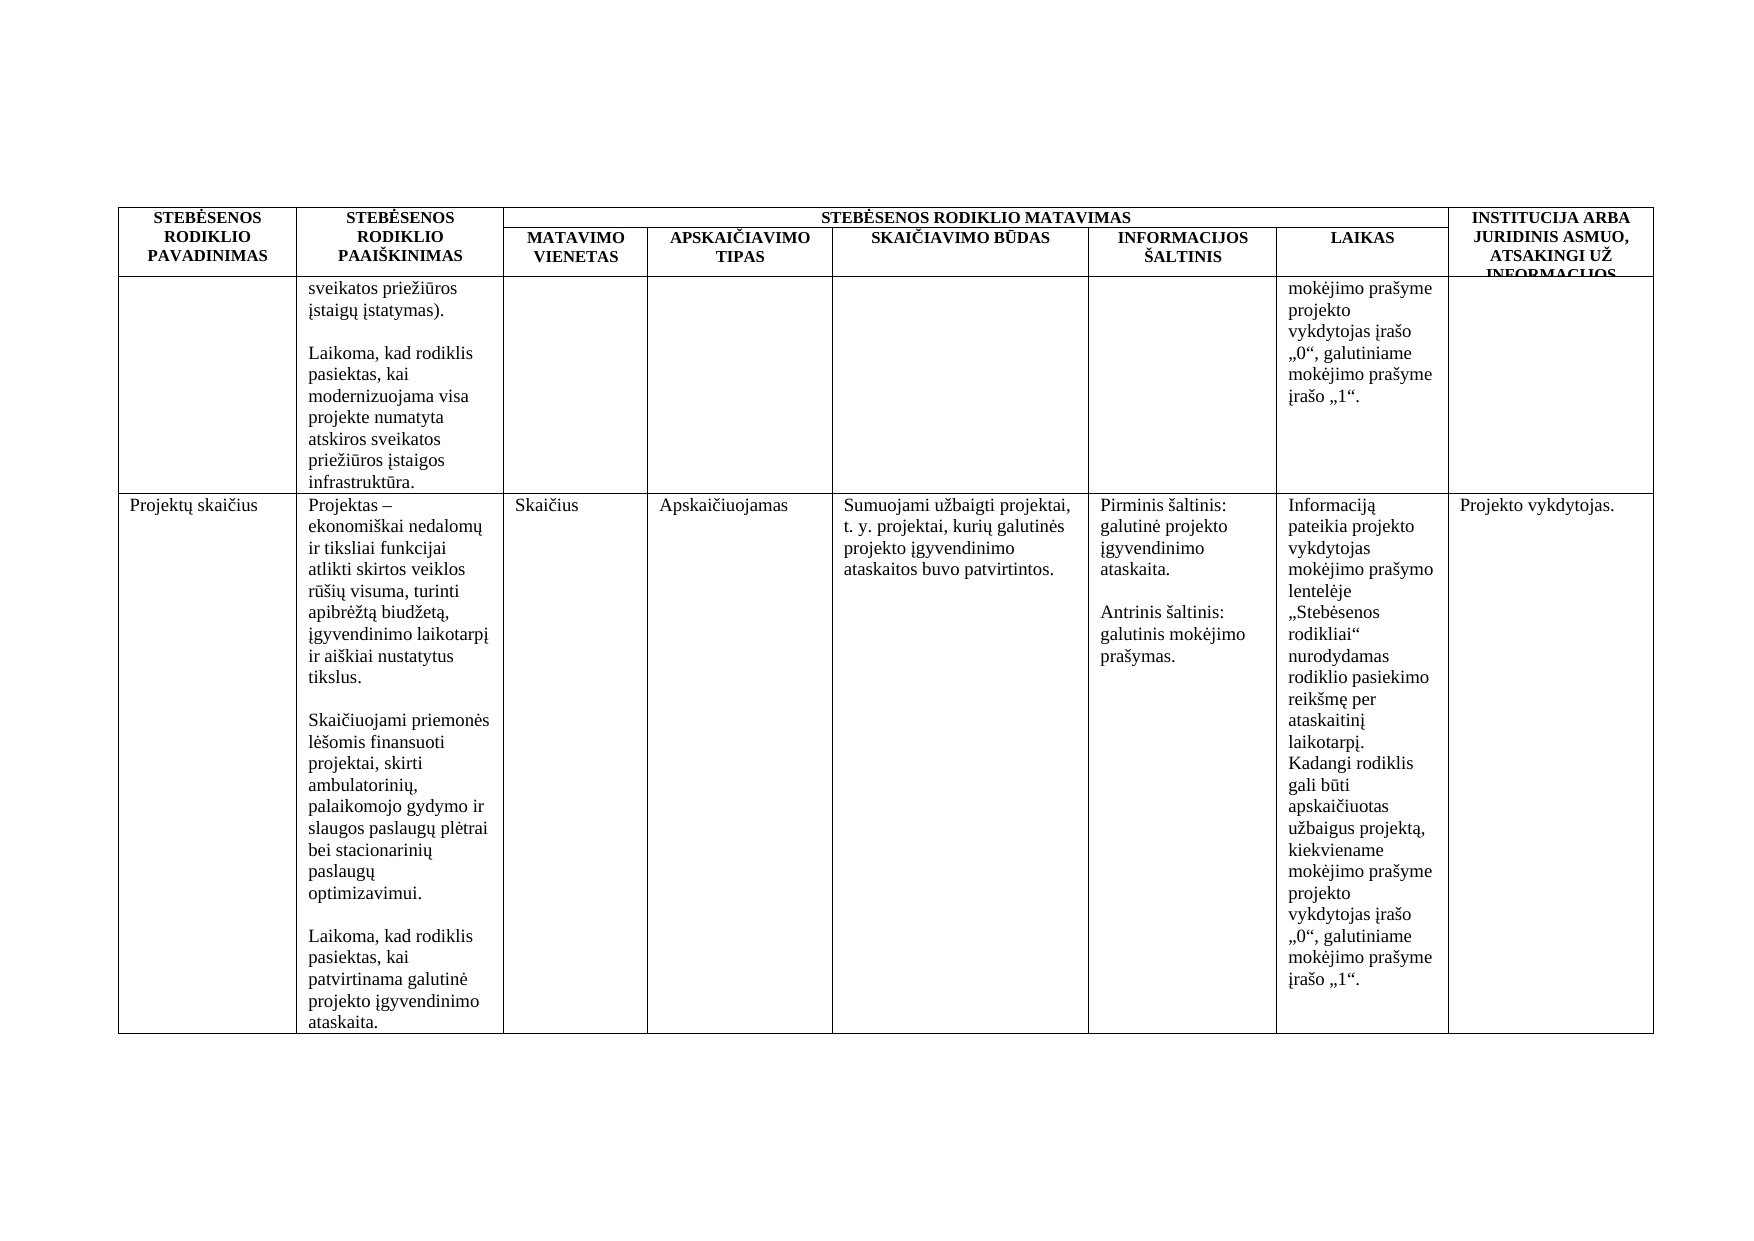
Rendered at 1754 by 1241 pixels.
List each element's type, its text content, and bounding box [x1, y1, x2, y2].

table_cell Informaciją pateikia projekto vykdytojas mokėjimo prašymo lentelėje „Stebėsenos rodikliai“ nurodydamas rodiklio pasiekimo reikšmę per ataskaitinį laikotarpį. Kadangi rodiklis gali būti apskaičiuotas užbaigus projektą, kiekviename mokėjimo prašyme projekto vykdytojas įrašo „0“, galutiniame mokėjimo prašyme įrašo „1“. [1277, 494, 1448, 1033]
table_cell mokėjimo prašyme projekto vykdytojas įrašo „0“, galutiniame mokėjimo prašyme įrašo „1“. [1277, 277, 1448, 492]
table_cell Projektas – ekonomiškai nedalomų ir tiksliai funkcijai atlikti skirtos veiklos rūšių visuma, turinti apibrėžtą biudžetą, įgyvendinimo laikotarpį ir aiškiai nustatytus tikslus. Skaičiuojami priemonės lėšomis finansuoti projektai, skirti ambulatorinių, palaikomojo gydymo ir slaugos paslaugų plėtrai bei stacionarinių paslaugų optimizavimui. Laikoma, kad rodiklis pasiektas, kai patvirtinama galutinė projekto įgyvendinimo ataskaita. [297, 494, 503, 1033]
table_cell Sumuojami užbaigti projektai, t. y. projektai, kurių galutinės projekto įgyvendinimo ataskaitos buvo patvirtintos. [833, 494, 1088, 1033]
table_cell [1089, 277, 1276, 492]
table_cell LAIKAS [1277, 228, 1448, 276]
table_cell [833, 277, 1088, 492]
table_cell Projekto vykdytojas. [1449, 494, 1653, 1033]
table_cell sveikatos priežiūros įstaigų įstatymas). Laikoma, kad rodiklis pasiektas, kai modernizuojama visa projekte numatyta atskiros sveikatos priežiūros įstaigos infrastruktūra. [297, 277, 503, 492]
table_cell SKAIČIAVIMO BŪDAS [833, 228, 1088, 276]
table_header STEBĖSENOS RODIKLIO PAAIŠKINIMAS [297, 208, 503, 276]
table_cell Projektų skaičius [119, 494, 296, 1033]
table_cell [648, 277, 832, 492]
table_cell [119, 277, 296, 492]
table_cell APSKAIČIAVIMO TIPAS [648, 228, 832, 276]
table_header STEBĖSENOS RODIKLIO PAVADINIMAS [119, 208, 296, 276]
table_cell INFORMACIJOS ŠALTINIS [1089, 228, 1276, 276]
table_cell [1449, 277, 1653, 492]
table_header INSTITUCIJA ARBA JURIDINIS ASMUO, ATSAKINGI UŽ INFORMACIJOS PATEIKIMĄ ĮGYVENDINANČIAJAI IR (AR) TARPINEI, IR (AR) VADOVAUJANČIAJAI INSTITUCIJOMS [1449, 208, 1653, 276]
table_cell Apskaičiuojamas [648, 494, 832, 1033]
table_cell Skaičius [504, 494, 647, 1033]
table_cell [504, 277, 647, 492]
table_cell Pirminis šaltinis: galutinė projekto įgyvendinimo ataskaita. Antrinis šaltinis: galutinis mokėjimo prašymas. [1089, 494, 1276, 1033]
table_header STEBĖSENOS RODIKLIO MATAVIMAS [504, 208, 1448, 227]
table_cell MATAVIMO VIENETAS [504, 228, 647, 276]
